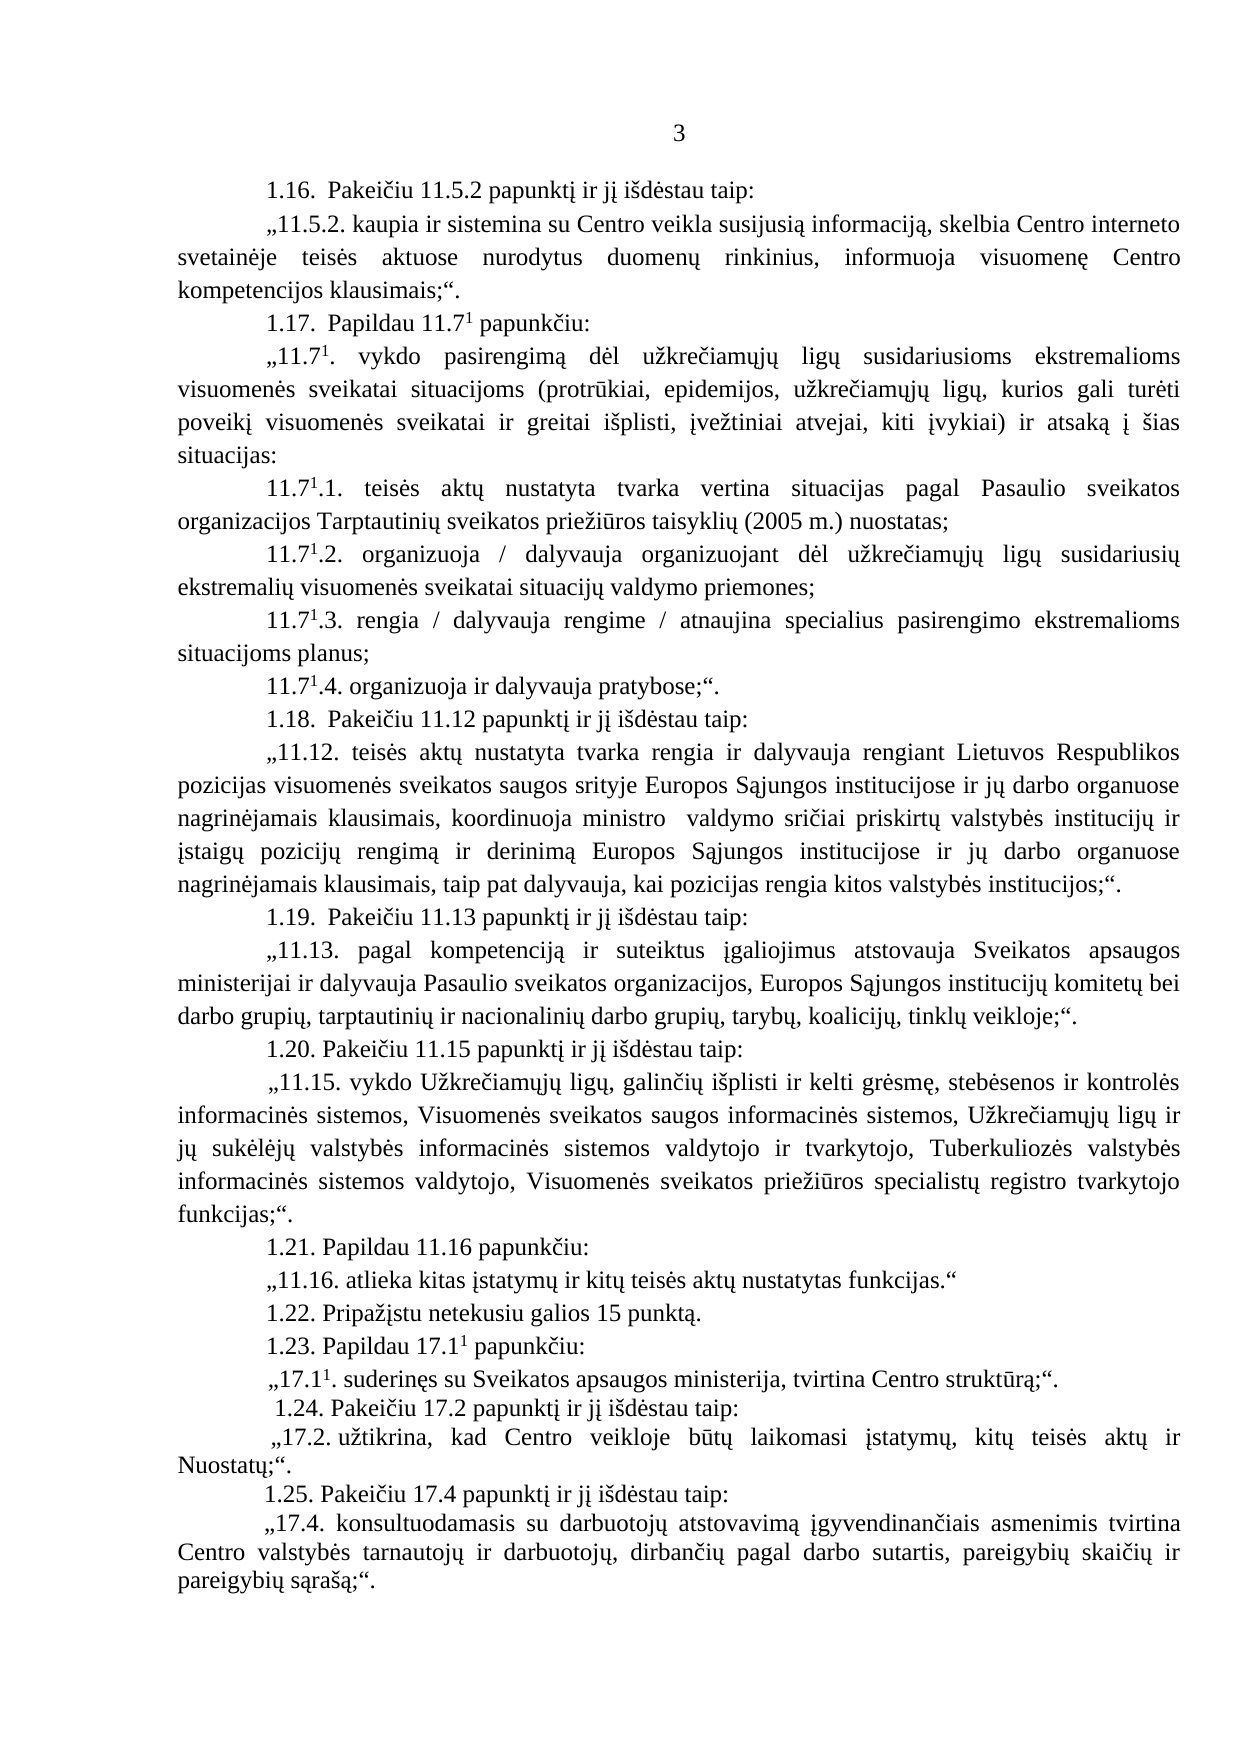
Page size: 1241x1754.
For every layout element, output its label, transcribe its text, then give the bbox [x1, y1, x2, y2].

text 1.19. Pakeičiu 11.13 papunktį ir jį išdėstau taip: [177, 902, 1181, 931]
text 1.20. Pakeičiu 11.15 papunktį ir jį išdėstau taip: [177, 1034, 1181, 1063]
text „17.2. užtikrina, kad Centro veikloje būtų laikomasi įstatymų, kitų teisės aktų ir Nuostatų;“. [177, 1422, 1181, 1479]
text „11.12. teisės aktų nustatyta tvarka rengia ir dalyvauja rengiant Lietuvos Respublikos pozicijas visuomenės sveikatos saugos srityje Europos Sąjungos institucijose ir jų darbo organuose nagrinėjamais klausimais, koordinuoja ministro valdymo sričiai priskirtų valstybės institucijų ir įstaigų pozicijų rengimą ir derinimą Europos Sąjungos institucijose ir jų darbo organuose nagrinėjamais klausimais, taip pat dalyvauja, kai pozicijas rengia kitos valstybės institucijos;“. [177, 737, 1181, 898]
text 1.25. Pakeičiu 17.4 papunktį ir jį išdėstau taip: [177, 1479, 1181, 1508]
text „11.5.2. kaupia ir sistemina su Centro veikla susijusią informaciją, skelbia Centro interneto svetainėje teisės aktuose nurodytus duomenų rinkinius, informuoja visuomenę Centro kompetencijos klausimais;“. [177, 209, 1181, 303]
text 1.16. Pakeičiu 11.5.2 papunktį ir jį išdėstau taip: [177, 176, 1181, 204]
text 11.71.4. organizuoja ir dalyvauja pratybose;“. [177, 671, 1181, 700]
text „11.71. vykdo pasirengimą dėl užkrečiamųjų ligų susidariusioms ekstremalioms visuomenės sveikatai situacijoms (protrūkiai, epidemijos, užkrečiamųjų ligų, kurios gali turėti poveikį visuomenės sveikatai ir greitai išplisti, įvežtiniai atvejai, kiti įvykiai) ir atsaką į šias situacijas: [177, 341, 1181, 468]
text 1.22. Pripažįstu netekusiu galios 15 punktą. [177, 1298, 1181, 1327]
text 1.21. Papildau 11.16 papunkčiu: [177, 1232, 1181, 1261]
text 1.18. Pakeičiu 11.12 papunktį ir jį išdėstau taip: [177, 704, 1181, 733]
text 11.71.2. organizuoja / dalyvauja organizuojant dėl užkrečiamųjų ligų susidariusių ekstremalių visuomenės sveikatai situacijų valdymo priemones; [177, 539, 1181, 601]
text 1.23. Papildau 17.11 papunkčiu: [177, 1331, 1181, 1360]
text „17.4. konsultuodamasis su darbuotojų atstovavimą įgyvendinančiais asmenimis tvirtina Centro valstybės tarnautojų ir darbuotojų, dirbančių pagal darbo sutartis, pareigybių skaičių ir pareigybių sąrašą;“. [177, 1508, 1181, 1594]
text „11.15. vykdo Užkrečiamųjų ligų, galinčių išplisti ir kelti grėsmę, stebėsenos ir kontrolės informacinės sistemos, Visuomenės sveikatos saugos informacinės sistemos, Užkrečiamųjų ligų ir jų sukėlėjų valstybės informacinės sistemos valdytojo ir tvarkytojo, Tuberkuliozės valstybės informacinės sistemos valdytojo, Visuomenės sveikatos priežiūros specialistų registro tvarkytojo funkcijas;“. [177, 1067, 1181, 1228]
text „11.13. pagal kompetenciją ir suteiktus įgaliojimus atstovauja Sveikatos apsaugos ministerijai ir dalyvauja Pasaulio sveikatos organizacijos, Europos Sąjungos institucijų komitetų bei darbo grupių, tarptautinių ir nacionalinių darbo grupių, tarybų, koalicijų, tinklų veikloje;“. [177, 935, 1181, 1030]
text „11.16. atlieka kitas įstatymų ir kitų teisės aktų nustatytas funkcijas.“ [177, 1265, 1181, 1294]
text „17.11. suderinęs su Sveikatos apsaugos ministerija, tvirtina Centro struktūrą;“. [177, 1364, 1181, 1393]
text 11.71.1. teisės aktų nustatyta tvarka vertina situacijas pagal Pasaulio sveikatos organizacijos Tarptautinių sveikatos priežiūros taisyklių (2005 m.) nuostatas; [177, 473, 1181, 534]
text 1.24. Pakeičiu 17.2 papunktį ir jį išdėstau taip: [177, 1393, 1181, 1422]
text 1.17. Papildau 11.71 papunkčiu: [177, 308, 1181, 336]
text 11.71.3. rengia / dalyvauja rengime / atnaujina specialius pasirengimo ekstremalioms situacijoms planus; [177, 605, 1181, 667]
